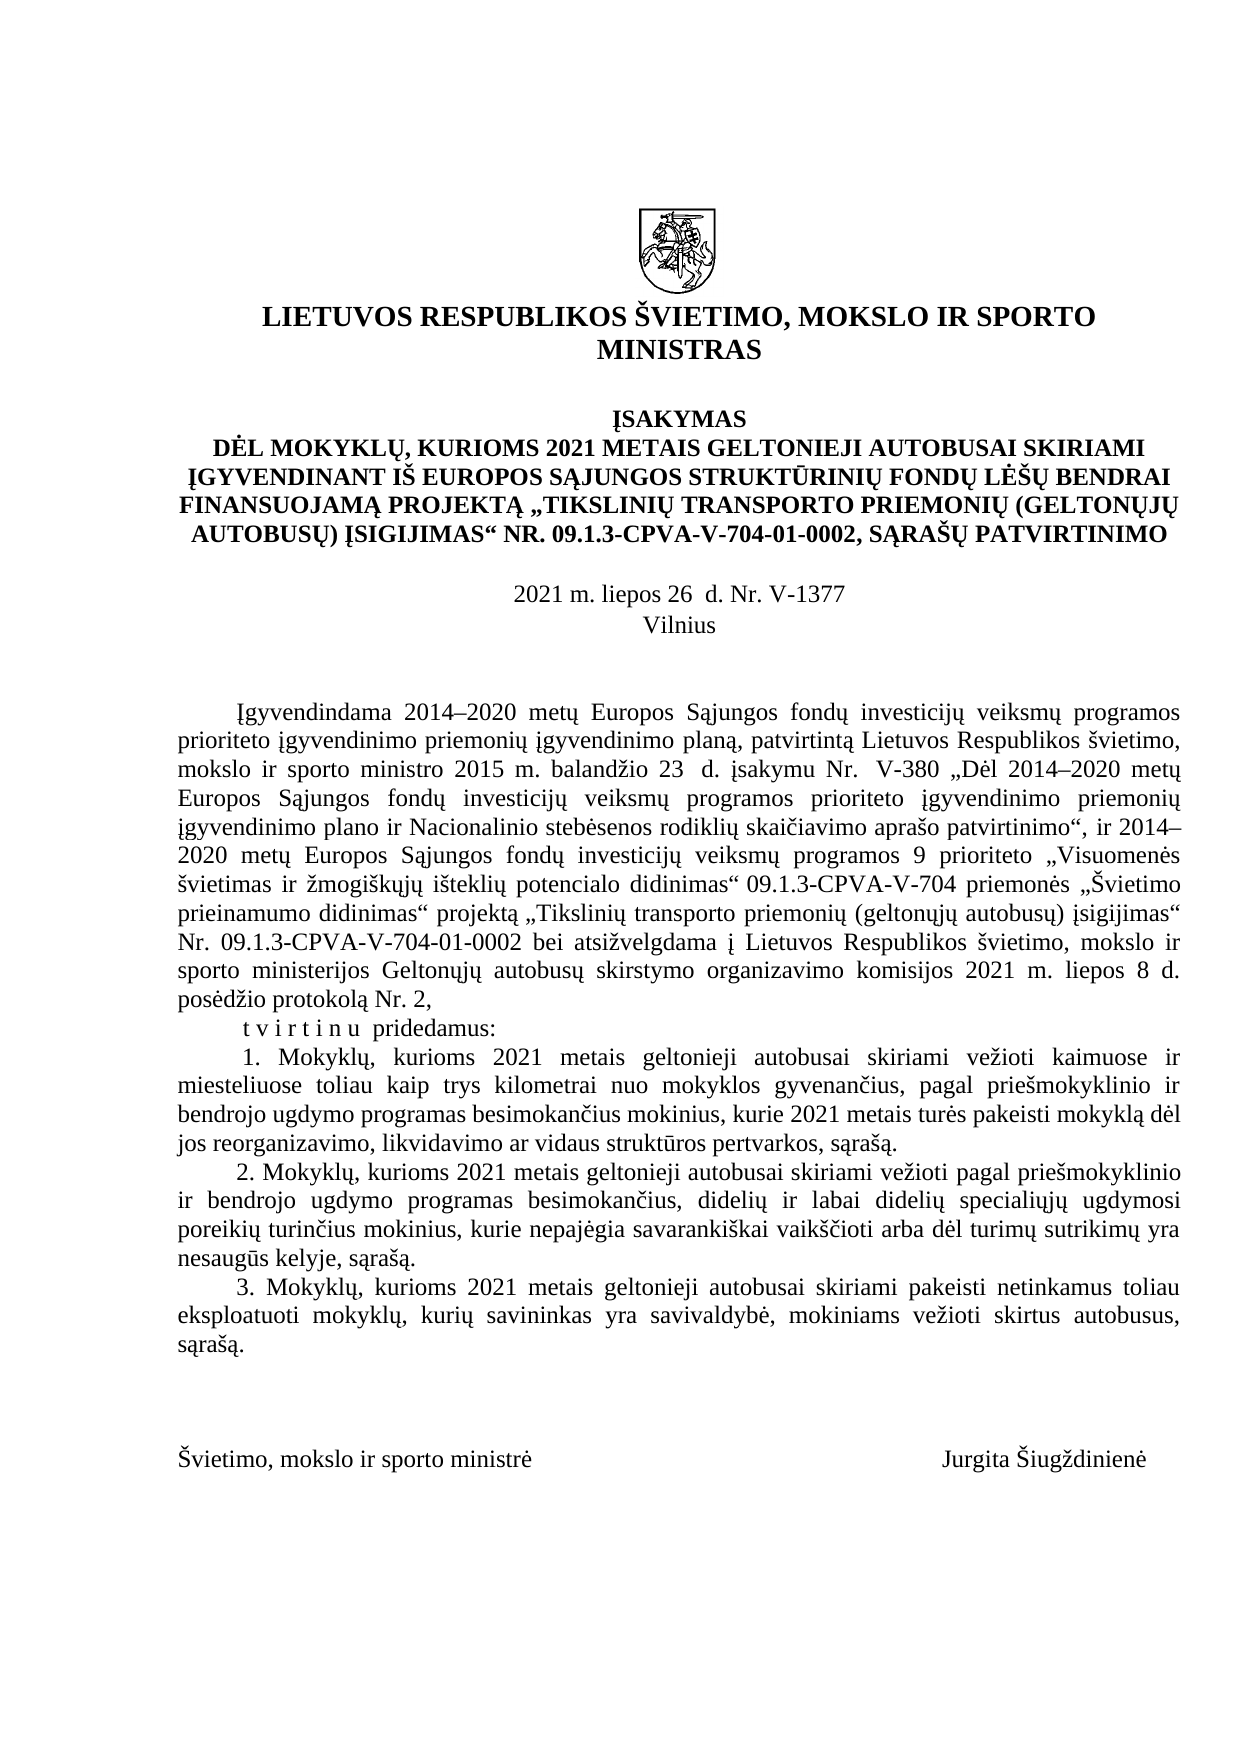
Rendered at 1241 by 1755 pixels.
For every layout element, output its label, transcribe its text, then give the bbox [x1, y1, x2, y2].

text ĮSAKYMAS [177, 404, 1181, 433]
text Švietimo, mokslo ir sporto ministrė Jurgita Šiugždinienė [177, 1444, 1181, 1473]
text DĖL MOKYKLŲ, KURIOMS 2021 METAIS GELTONIEJI AUTOBUSAI SKIRIAMI ĮGYVENDINANT IŠ EUROPOS SĄJUNGOS STRUKTŪRINIŲ FONDŲ LĖŠŲ BENDRAI FINANSUOJAMĄ PROJEKTĄ „TIKSLINIŲ TRANSPORTO PRIEMONIŲ (GELTONŲJŲ AUTOBUSŲ) ĮSIGIJIMAS“ NR. 09.1.3-CPVA-V-704-01-0002, SĄRAŠŲ PATVIRTINIMO [177, 433, 1181, 548]
text t v i r t i n u pridedamus: [177, 1013, 1181, 1042]
text 2. Mokyklų, kurioms 2021 metais geltonieji autobusai skiriami vežioti pagal priešmokyklinio ir bendrojo ugdymo programas besimokančius, didelių ir labai didelių specialiųjų ugdymosi poreikių turinčius mokinius, kurie nepajėgia savarankiškai vaikščioti arba dėl turimų sutrikimų yra nesaugūs kelyje, sąrašą. [177, 1157, 1181, 1272]
text 2021 m. liepos 26 d. Nr. V-1377 [177, 579, 1181, 608]
text Vilnius [177, 610, 1181, 639]
text 1. Mokyklų, kurioms 2021 metais geltonieji autobusai skiriami vežioti kaimuose ir miesteliuose toliau kaip trys kilometrai nuo mokyklos gyvenančius, pagal priešmokyklinio ir bendrojo ugdymo programas besimokančius mokinius, kurie 2021 metais turės pakeisti mokyklą dėl jos reorganizavimo, likvidavimo ar vidaus struktūros pertvarkos, sąrašą. [177, 1042, 1181, 1157]
text LIETUVOS RESPUBLIKOS ŠVIETIMO, MOKSLO IR SPORTO MINISTRAS [177, 299, 1181, 366]
text 3. Mokyklų, kurioms 2021 metais geltonieji autobusai skiriami pakeisti netinkamus toliau eksploatuoti mokyklų, kurių savininkas yra savivaldybė, mokiniams vežioti skirtus autobusus, sąrašą. [177, 1272, 1181, 1358]
text Įgyvendindama 2014–2020 metų Europos Sąjungos fondų investicijų veiksmų programos prioriteto įgyvendinimo priemonių įgyvendinimo planą, patvirtintą Lietuvos Respublikos švietimo, mokslo ir sporto ministro 2015 m. balandžio 23 d. įsakymu Nr. V-380 „Dėl 2014–2020 metų Europos Sąjungos fondų investicijų veiksmų programos prioriteto įgyvendinimo priemonių įgyvendinimo plano ir Nacionalinio stebėsenos rodiklių skaičiavimo aprašo patvirtinimo“, ir 2014–2020 metų Europos Sąjungos fondų investicijų veiksmų programos 9 prioriteto „Visuomenės švietimas ir žmogiškųjų išteklių potencialo didinimas“ 09.1.3-CPVA-V-704 priemonės „Švietimo prieinamumo didinimas“ projektą „Tikslinių transporto priemonių (geltonųjų autobusų) įsigijimas“ Nr. 09.1.3-CPVA-V-704-01-0002 bei atsižvelgdama į Lietuvos Respublikos švietimo, mokslo ir sporto ministerijos Geltonųjų autobusų skirstymo organizavimo komisijos 2021 m. liepos 8 d. posėdžio protokolą Nr. 2, [177, 697, 1181, 1013]
